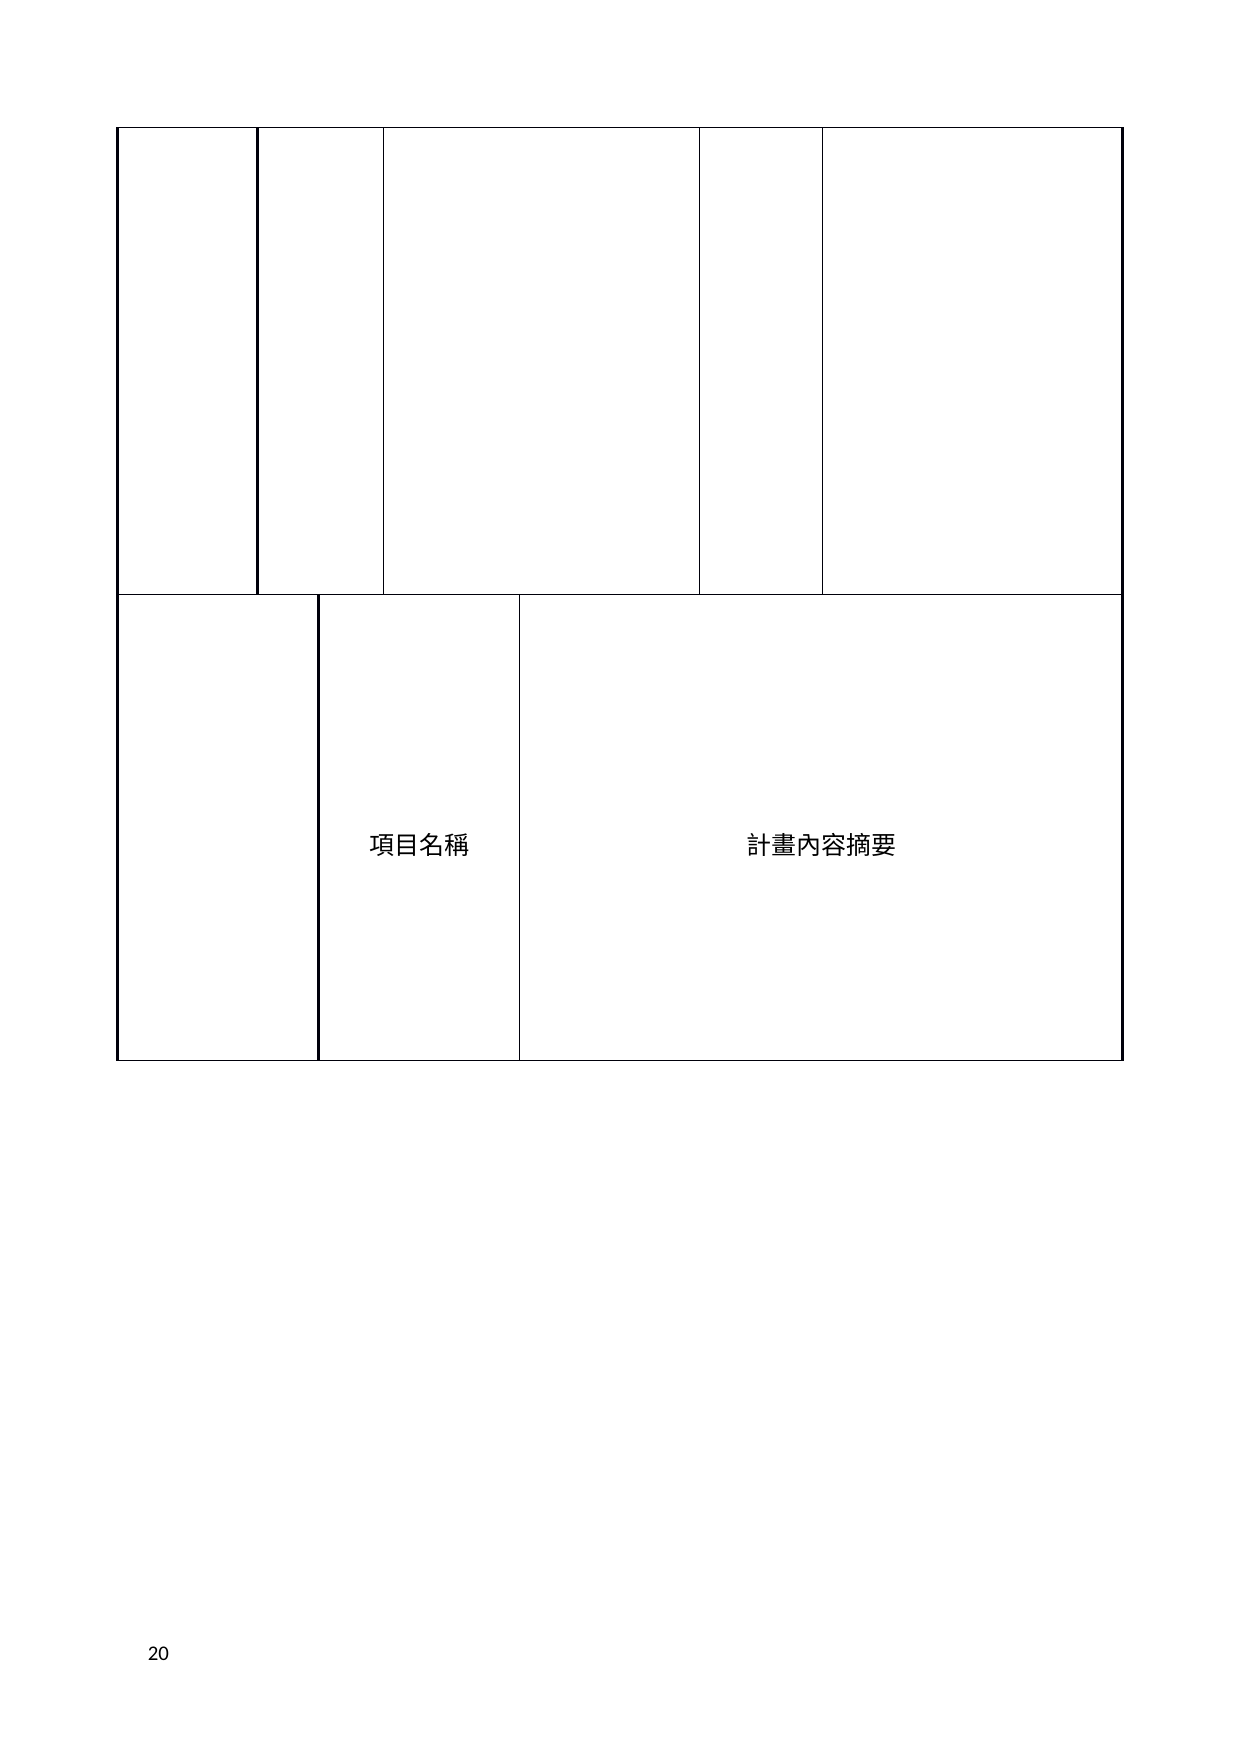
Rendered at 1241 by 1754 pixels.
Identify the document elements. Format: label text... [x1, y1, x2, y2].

table_cell [823, 128, 1121, 594]
table_cell 計畫內容摘要 [520, 595, 1121, 1060]
table_cell [384, 128, 699, 594]
table_cell [700, 128, 822, 594]
table_cell [119, 128, 256, 594]
table_cell 項目名稱 [320, 595, 519, 1060]
table_cell [119, 595, 317, 1060]
table_cell [259, 128, 383, 594]
